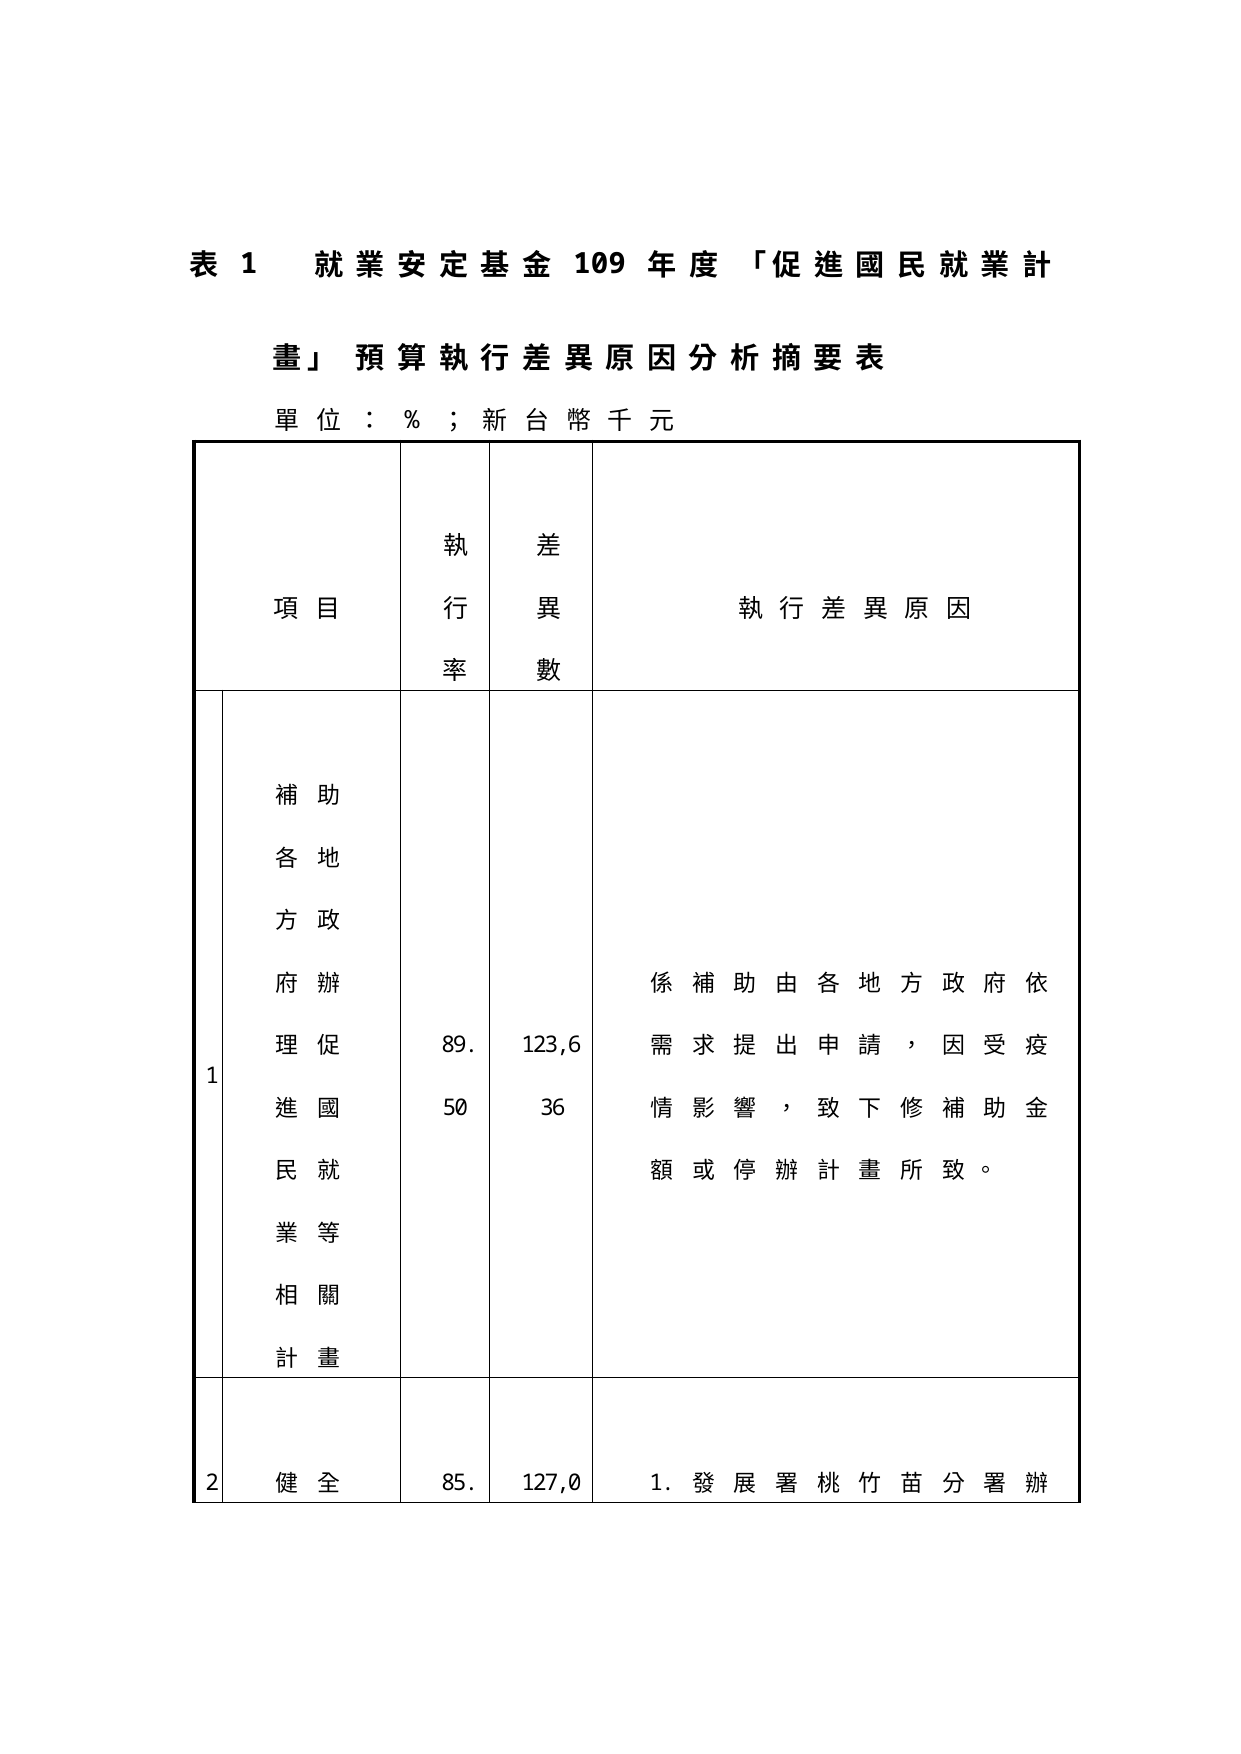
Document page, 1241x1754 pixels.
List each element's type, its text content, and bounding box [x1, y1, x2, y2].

table_cell 89.50 [401, 691, 489, 1377]
table_header 項目 [196, 443, 400, 689]
table_cell 健全 [223, 1378, 400, 1502]
table_cell 2 [196, 1378, 222, 1502]
table_cell 85. [401, 1378, 489, 1502]
text 表1 就業安定基金109年度「促進國民就業計畫」預算執行差異原因分析摘要表 單位：%；新台幣千元 [183, 189, 1058, 439]
table_cell 係補助由各地方政府依需求提出申請，因受疫情影響，致下修補助金額或停辦計畫所致。 [593, 691, 1078, 1377]
table_header 差異數 [490, 443, 592, 689]
table_header 執行差異原因 [593, 443, 1078, 689]
table_cell 補助各地方政府辦理促進國民就業等相關計畫 [223, 691, 400, 1377]
table_header 執行率 [401, 443, 489, 689]
table_cell 127,0 [490, 1378, 592, 1502]
table_cell 1 [196, 691, 222, 1377]
table_cell 1.發展署桃竹苗分署辦 [593, 1378, 1078, 1502]
table_cell 123,636 [490, 691, 592, 1377]
